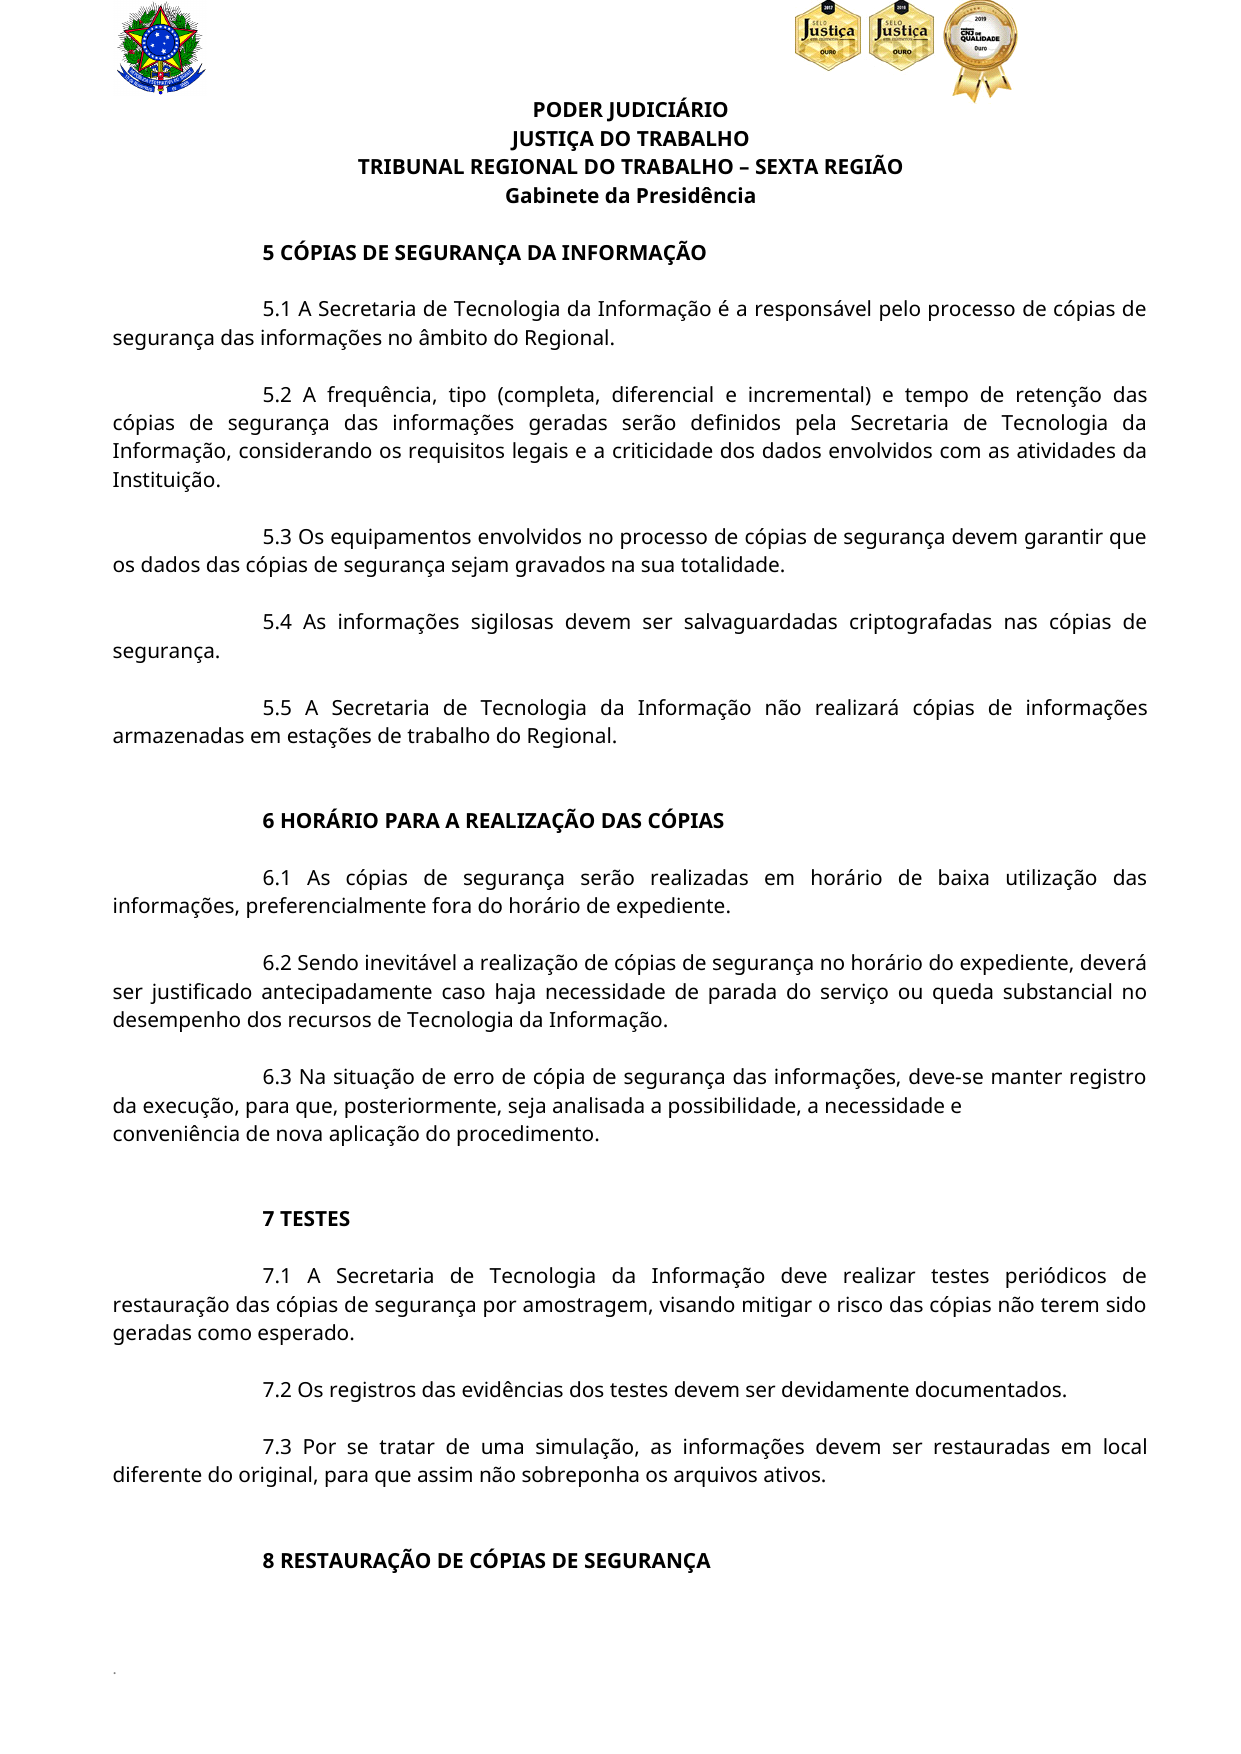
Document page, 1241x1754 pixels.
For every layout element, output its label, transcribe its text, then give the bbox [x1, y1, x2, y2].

text 8 RESTAURAÇÃO DE CÓPIAS DE SEGURANÇA [112, 1546, 1148, 1574]
text 5 CÓPIAS DE SEGURANÇA DA INFORMAÇÃO [112, 238, 1148, 266]
text 6.1 As cópias de segurança serão realizadas em horário de baixa utilização das informações, preferencialmente fora do horário de expediente. [112, 863, 1148, 920]
text 6.3 Na situação de erro de cópia de segurança das informações, deve-se manter registro da execução, para que, posteriormente, seja analisada a possibilidade, a necessidade e [112, 1062, 1148, 1119]
text 7.2 Os registros das evidências dos testes devem ser devidamente documentados. [112, 1375, 1148, 1403]
text 6 HORÁRIO PARA A REALIZAÇÃO DAS CÓPIAS [112, 806, 1148, 835]
text 5.4 As informações sigilosas devem ser salvaguardadas criptografadas nas cópias de segurança. [112, 607, 1148, 664]
text 6.2 Sendo inevitável a realização de cópias de segurança no horário do expediente, deverá ser justificado antecipadamente caso haja necessidade de parada do serviço ou queda substancial no desempenho dos recursos de Tecnologia da Informação. [112, 948, 1148, 1034]
text 5.5 A Secretaria de Tecnologia da Informação não realizará cópias de informações armazenadas em estações de trabalho do Regional. [112, 693, 1148, 749]
text 7.1 A Secretaria de Tecnologia da Informação deve realizar testes periódicos de restauração das cópias de segurança por amostragem, visando mitigar o risco das cópias não terem sido geradas como esperado. [112, 1261, 1148, 1347]
text 5.2 A frequência, tipo (completa, diferencial e incremental) e tempo de retenção das cópias de segurança das informações geradas serão definidos pela Secretaria de Tecnologia da Informação, considerando os requisitos legais e a criticidade dos dados envolvidos com as atividades da Instituição. [112, 380, 1148, 493]
picture [112, 0, 208, 96]
text 5.3 Os equipamentos envolvidos no processo de cópias de segurança devem garantir que os dados das cópias de segurança sejam gravados na sua totalidade. [112, 522, 1148, 579]
text 5.1 A Secretaria de Tecnologia da Informação é a responsável pelo processo de cópias de segurança das informações no âmbito do Regional. [112, 294, 1148, 351]
text 7.3 Por se tratar de uma simulação, as informações devem ser restauradas em local diferente do original, para que assim não sobreponha os arquivos ativos. [112, 1432, 1148, 1489]
text conveniência de nova aplicação do procedimento. [112, 1119, 1148, 1148]
text 7 TESTES [112, 1204, 1148, 1233]
